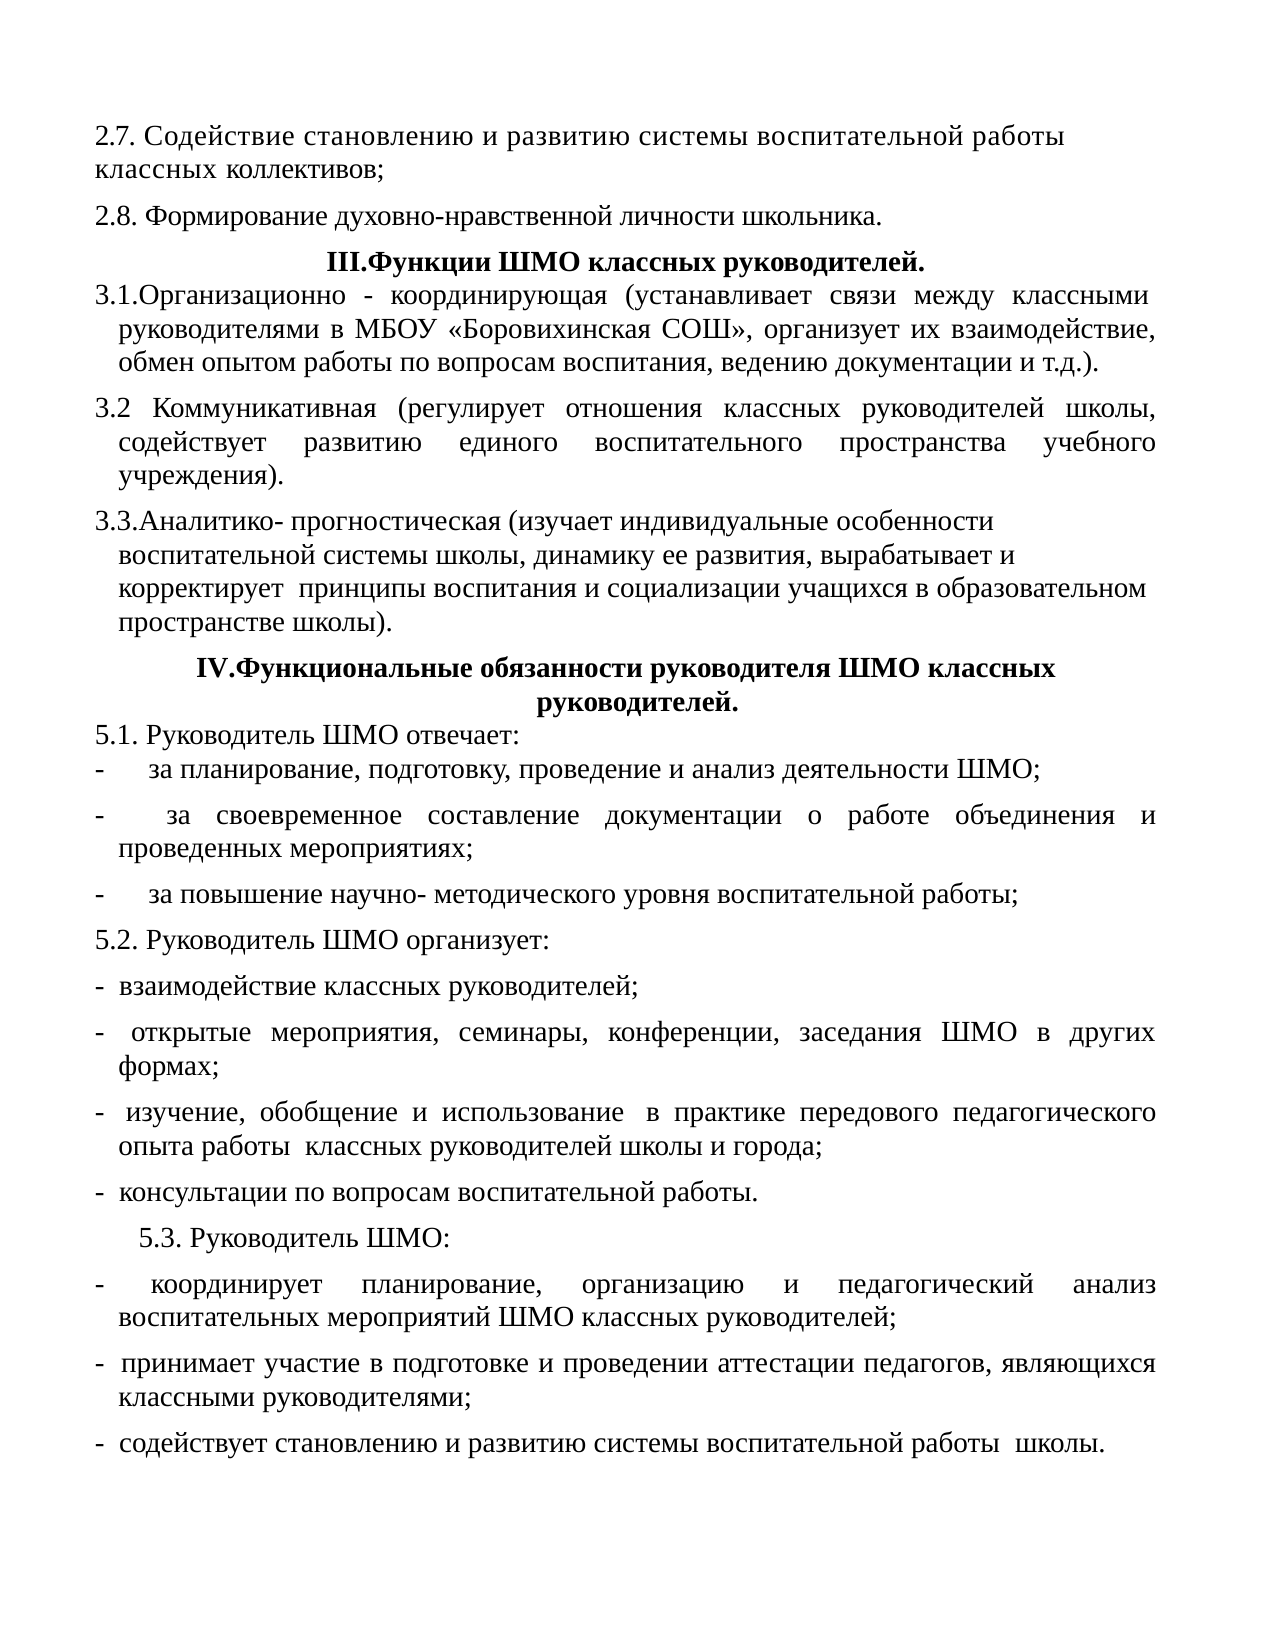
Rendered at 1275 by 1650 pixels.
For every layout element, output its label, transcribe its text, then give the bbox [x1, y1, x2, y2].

text 3.2 Коммуникативная (регулирует отношения классных руководителей школы, содействует развитию единого воспитательного пространства учебного учреждения). [94, 390, 1157, 491]
text - открытые мероприятия, семинары, конференции, заседания ШМО в других формах; [94, 1014, 1157, 1082]
text - содействует становлению и развитию системы воспитательной работы школы. [94, 1425, 1157, 1458]
text 2.8. Формирование духовно-нравственной личности школьника. [94, 198, 1157, 231]
text - за повышение научно- методического уровня воспитательной работы; [94, 876, 1157, 910]
text - консультации по вопросам воспитательной работы. [94, 1174, 1157, 1207]
subtitle 5.1. Руководитель ШМО отвечает: [94, 717, 1157, 751]
text - взаимодействие классных руководителей; [94, 968, 1157, 1002]
text 5.3. Руководитель ШМО: [94, 1220, 1157, 1253]
subtitle III.Функции ШМО классных руководителей. [94, 244, 1157, 277]
text - изучение, обобщение и использование в практике передового педагогического опыта работы классных руководителей школы и города; [94, 1094, 1157, 1161]
text 3.3.Аналитико- прогностическая (изучает индивидуальные особенности воспитательной системы школы, динамику ее развития, вырабатывает и корректирует принципы воспитания и социализации учащихся в образовательном пространстве школы). [94, 503, 1157, 638]
subtitle IV.Функциональные обязанности руководителя ШМО классных руководителей. [94, 650, 1157, 717]
text - за своевременное составление документации о работе объединения и проведенных мероприятиях; [94, 797, 1157, 864]
text 3.1.Организационно - координирующая (устанавливает связи между классными руководителями в МБОУ «Боровихинская СОШ», организует их взаимодействие, обмен опытом работы по вопросам воспитания, ведению документации и т.д.). [94, 277, 1157, 378]
text - за планирование, подготовку, проведение и анализ деятельности ШМО; [94, 751, 1157, 784]
text 5.2. Руководитель ШМО организует: [94, 922, 1157, 956]
text - принимает участие в подготовке и проведении аттестации педагогов, являющихся классными руководителями; [94, 1345, 1157, 1412]
text - координирует планирование, организацию и педагогический анализ воспитательных мероприятий ШМО классных руководителей; [94, 1266, 1157, 1333]
list 2.7. Содействие становлению и развитию системы воспитательной работы классных коллективов; [94, 118, 1157, 185]
